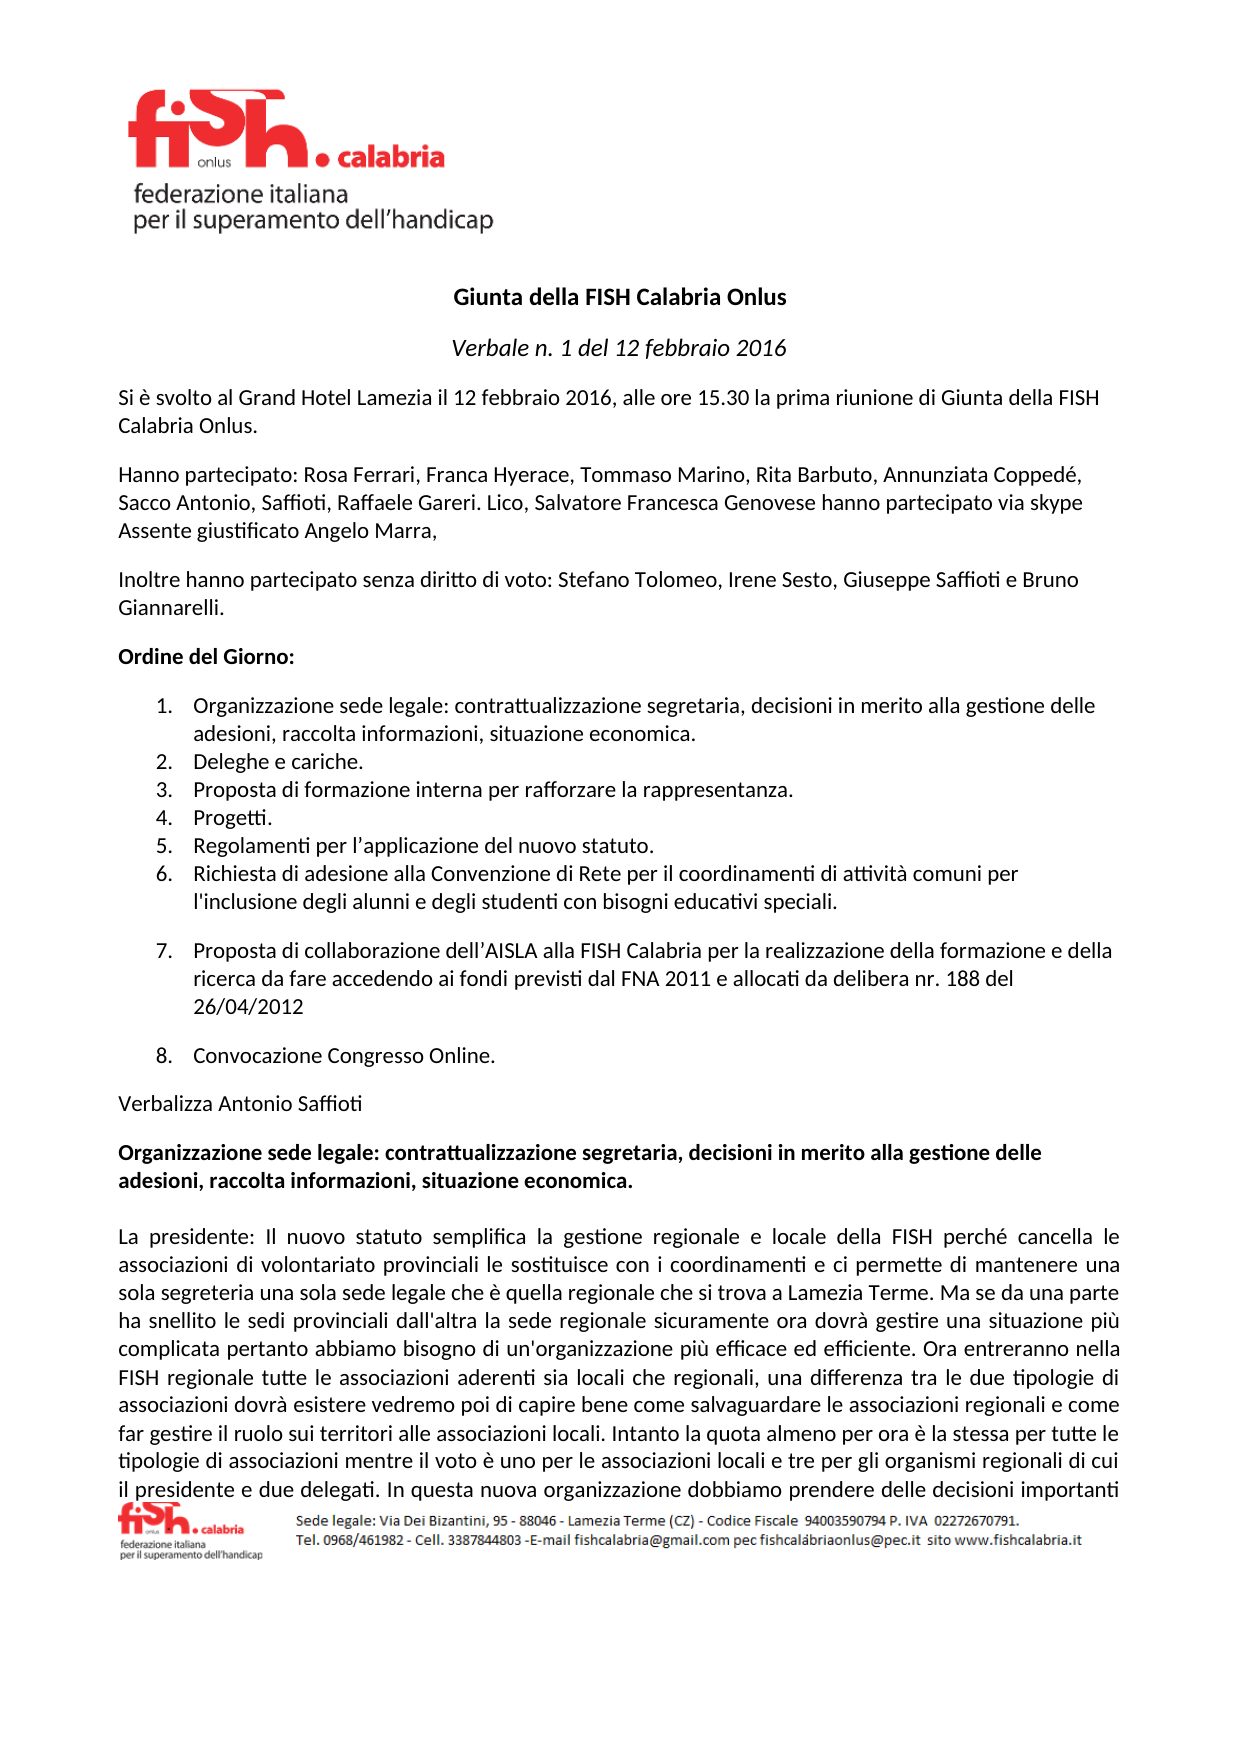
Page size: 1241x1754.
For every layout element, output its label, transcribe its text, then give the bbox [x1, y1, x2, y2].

text Inoltre hanno partecipato senza diritto di voto: Stefano Tolomeo, Irene Sesto, Giuseppe Saffioti e Bruno Giannarelli. [118, 565, 1122, 621]
text Verbale n. 1 del 12 febbraio 2016 [118, 332, 1122, 362]
list Richiesta di adesione alla Convenzione di Rete per il coordinamenti di attività comuni per l'inclusione degli alunni e degli studenti con bisogni educativi speciali. [156, 859, 1122, 915]
text Ordine del Giorno: [118, 642, 1122, 670]
list Convocazione Congresso Online. [156, 1041, 1122, 1069]
list Organizzazione sede legale: contrattualizzazione segretaria, decisioni in merito alla gestione delle adesioni, raccolta informazioni, situazione economica. [156, 691, 1122, 747]
text Hanno partecipato: Rosa Ferrari, Franca Hyerace, Tommaso Marino, Rita Barbuto, Annunziata Coppedé, Sacco Antonio, Saffioti, Raffaele Gareri. Lico, Salvatore Francesca Genovese hanno partecipato via skype Assente giustificato Angelo Marra, [118, 460, 1122, 544]
text Organizzazione sede legale: contrattualizzazione segretaria, decisioni in merito alla gestione delle adesioni, raccolta informazioni, situazione economica. [118, 1138, 1122, 1194]
list Deleghe e cariche. [156, 747, 1122, 775]
text La presidente: Il nuovo statuto semplifica la gestione regionale e locale della FISH perché cancella le associazioni di volontariato provinciali le sostituisce con i coordinamenti e ci permette di mantenere una sola segreteria una sola sede legale che è quella regionale che si trova a Lamezia Terme. Ma se da una parte ha snellito le sedi provinciali dall'altra la sede regionale sicuramente ora dovrà gestire una situazione più complicata pertanto abbiamo bisogno di un'organizzazione più efficace ed efficiente. Ora entreranno nella FISH regionale tutte le associazioni aderenti sia locali che regionali, una differenza tra le due tipologie di associazioni dovrà esistere vedremo poi di capire bene come salvaguardare le associazioni regionali e come far gestire il ruolo sui territori alle associazioni locali. Intanto la quota almeno per ora è la stessa per tutte le tipologie di associazioni mentre il voto è uno per le associazioni locali e tre per gli organismi regionali di cui il presidente e due delegati. In questa nuova organizzazione dobbiamo prendere delle decisioni importanti [118, 1222, 1122, 1502]
text Giunta della FISH Calabria Onlus [118, 281, 1122, 311]
list Proposta di collaborazione dell’AISLA alla FISH Calabria per la realizzazione della formazione e della ricerca da fare accedendo ai fondi previsti dal FNA 2011 e allocati da delibera nr. 188 del 26/04/2012 [156, 936, 1122, 1020]
text Verbalizza Antonio Saffioti [118, 1089, 1122, 1118]
list Proposta di formazione interna per rafforzare la rappresentanza. [156, 775, 1122, 803]
text Si è svolto al Grand Hotel Lamezia il 12 febbraio 2016, alle ore 15.30 la prima riunione di Giunta della FISH Calabria Onlus. [118, 383, 1122, 439]
list Regolamenti per l’applicazione del nuovo statuto. [156, 831, 1122, 859]
list Progetti. [156, 803, 1122, 831]
